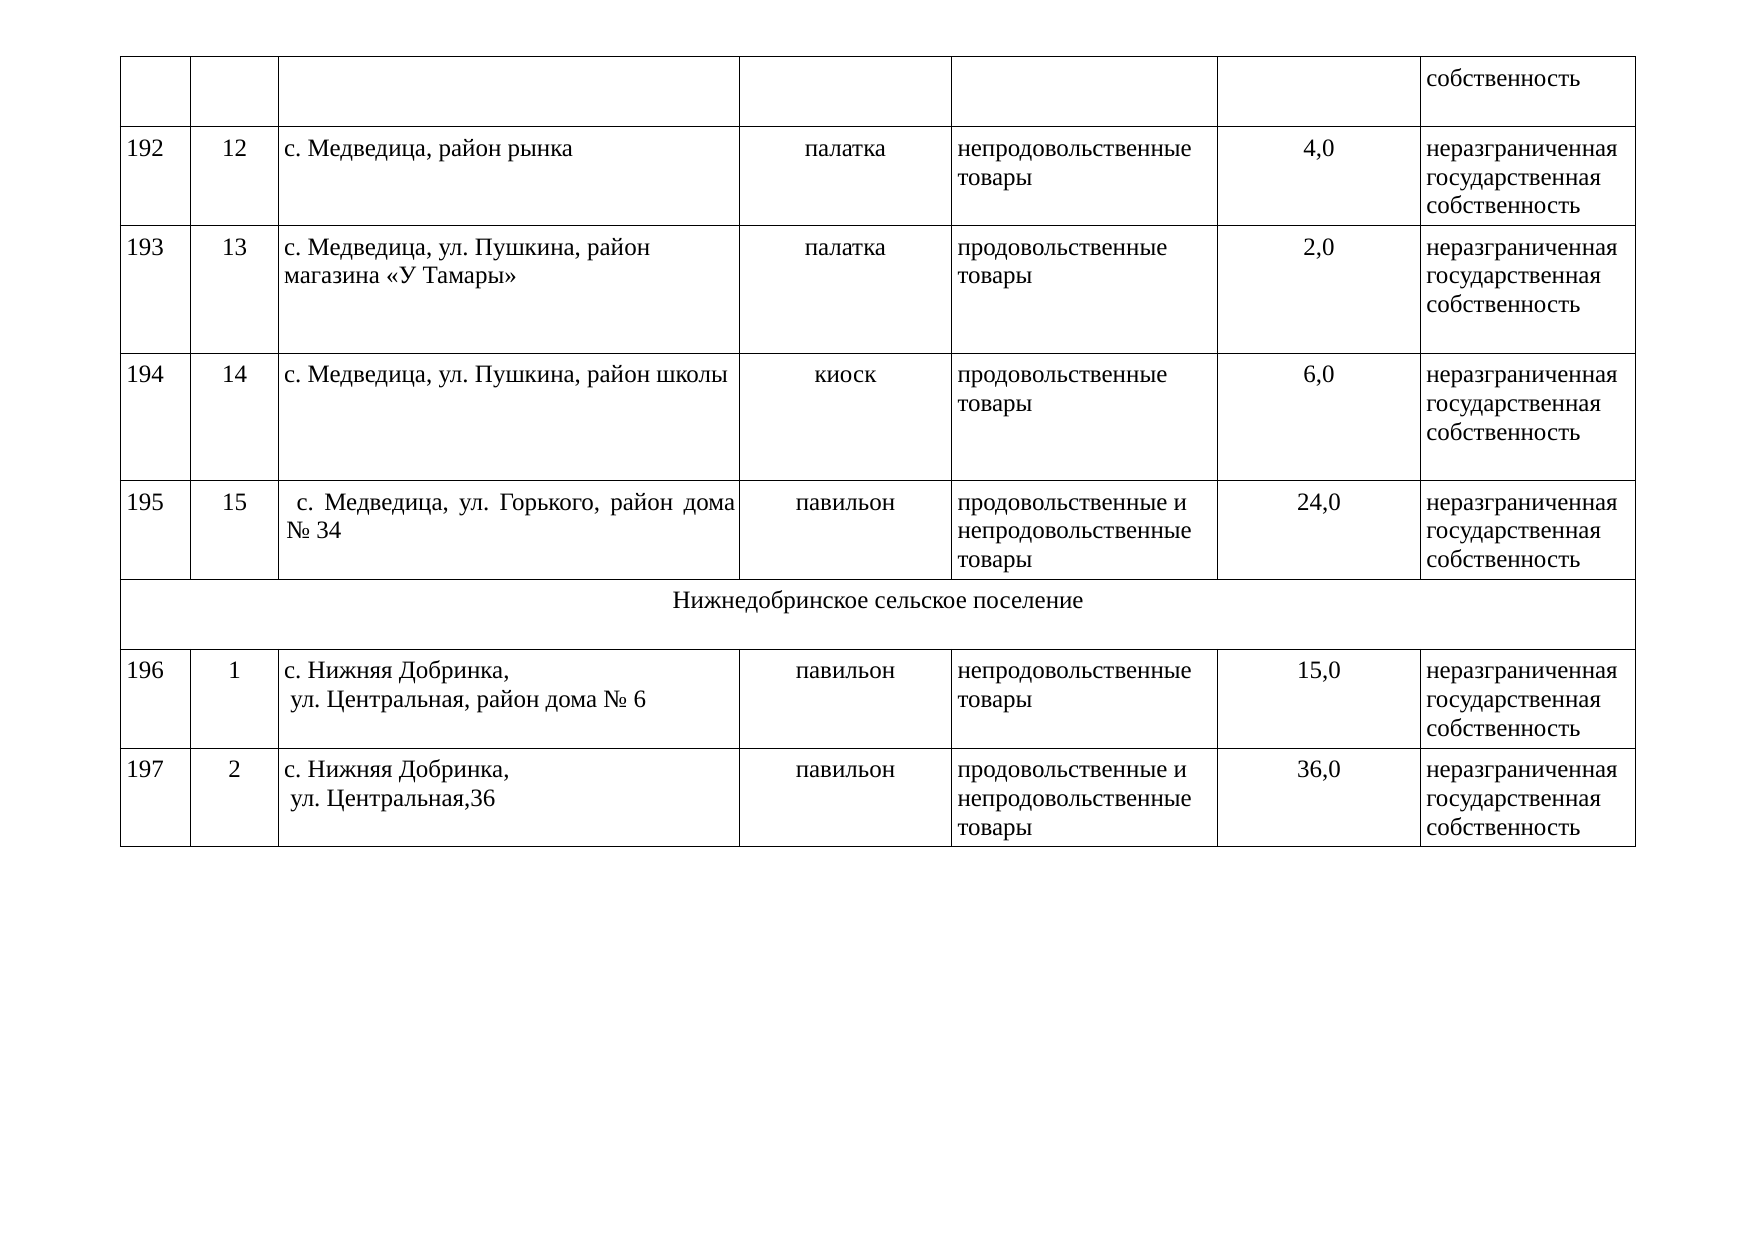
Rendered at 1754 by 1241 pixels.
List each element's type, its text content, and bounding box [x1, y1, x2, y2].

table_cell 193 [121, 226, 190, 352]
table_cell с. Медведица, район рынка [279, 127, 739, 225]
table_cell с. Нижняя Добринка, ул. Центральная, район дома № 6 [279, 650, 739, 747]
table_cell 24,0 [1218, 481, 1420, 579]
table_cell с. Нижняя Добринка, ул. Центральная,36 [279, 749, 739, 846]
table_cell неразграниченная государственная собственность [1421, 749, 1635, 846]
table_cell 196 [121, 650, 190, 747]
table_cell 197 [121, 749, 190, 846]
table_cell 36,0 [1218, 749, 1420, 846]
table_cell 194 [121, 354, 190, 480]
table_cell [279, 57, 739, 126]
table_cell собственность [1421, 57, 1635, 126]
table_cell [952, 57, 1217, 126]
table_cell 195 [121, 481, 190, 579]
table_cell киоск [740, 354, 951, 480]
table_cell непродовольственные товары [952, 650, 1217, 747]
table_cell продовольственные товары [952, 226, 1217, 352]
table_cell 4,0 [1218, 127, 1420, 225]
table_cell неразграниченная государственная собственность [1421, 481, 1635, 579]
table_cell неразграниченная государственная собственность [1421, 354, 1635, 480]
table_cell 13 [191, 226, 278, 352]
table_cell 14 [191, 354, 278, 480]
table_cell 192 [121, 127, 190, 225]
table_cell палатка [740, 127, 951, 225]
table_cell [191, 57, 278, 126]
table_cell [740, 57, 951, 126]
table_cell с. Медведица, ул. Горького, район дома № 34 [279, 481, 739, 579]
table_cell павильон [740, 749, 951, 846]
table_cell продовольственные товары [952, 354, 1217, 480]
table_cell [121, 57, 190, 126]
table_cell 6,0 [1218, 354, 1420, 480]
table_cell 12 [191, 127, 278, 225]
table_cell неразграниченная государственная собственность [1421, 650, 1635, 747]
table_cell 15 [191, 481, 278, 579]
table_cell палатка [740, 226, 951, 352]
table_cell павильон [740, 481, 951, 579]
table_cell неразграниченная государственная собственность [1421, 127, 1635, 225]
table_cell 2 [191, 749, 278, 846]
table_cell Нижнедобринское сельское поселение [121, 580, 1635, 649]
table_cell [1218, 57, 1420, 126]
table_cell с. Медведица, ул. Пушкина, район магазина «У Тамары» [279, 226, 739, 352]
table_cell непродовольственные товары [952, 127, 1217, 225]
table_cell продовольственные и непродовольственные товары [952, 481, 1217, 579]
table_cell 1 [191, 650, 278, 747]
table_cell продовольственные и непродовольственные товары [952, 749, 1217, 846]
table_cell неразграниченная государственная собственность [1421, 226, 1635, 352]
table_cell павильон [740, 650, 951, 747]
table_cell 2,0 [1218, 226, 1420, 352]
table_cell с. Медведица, ул. Пушкина, район школы [279, 354, 739, 480]
table_cell 15,0 [1218, 650, 1420, 747]
